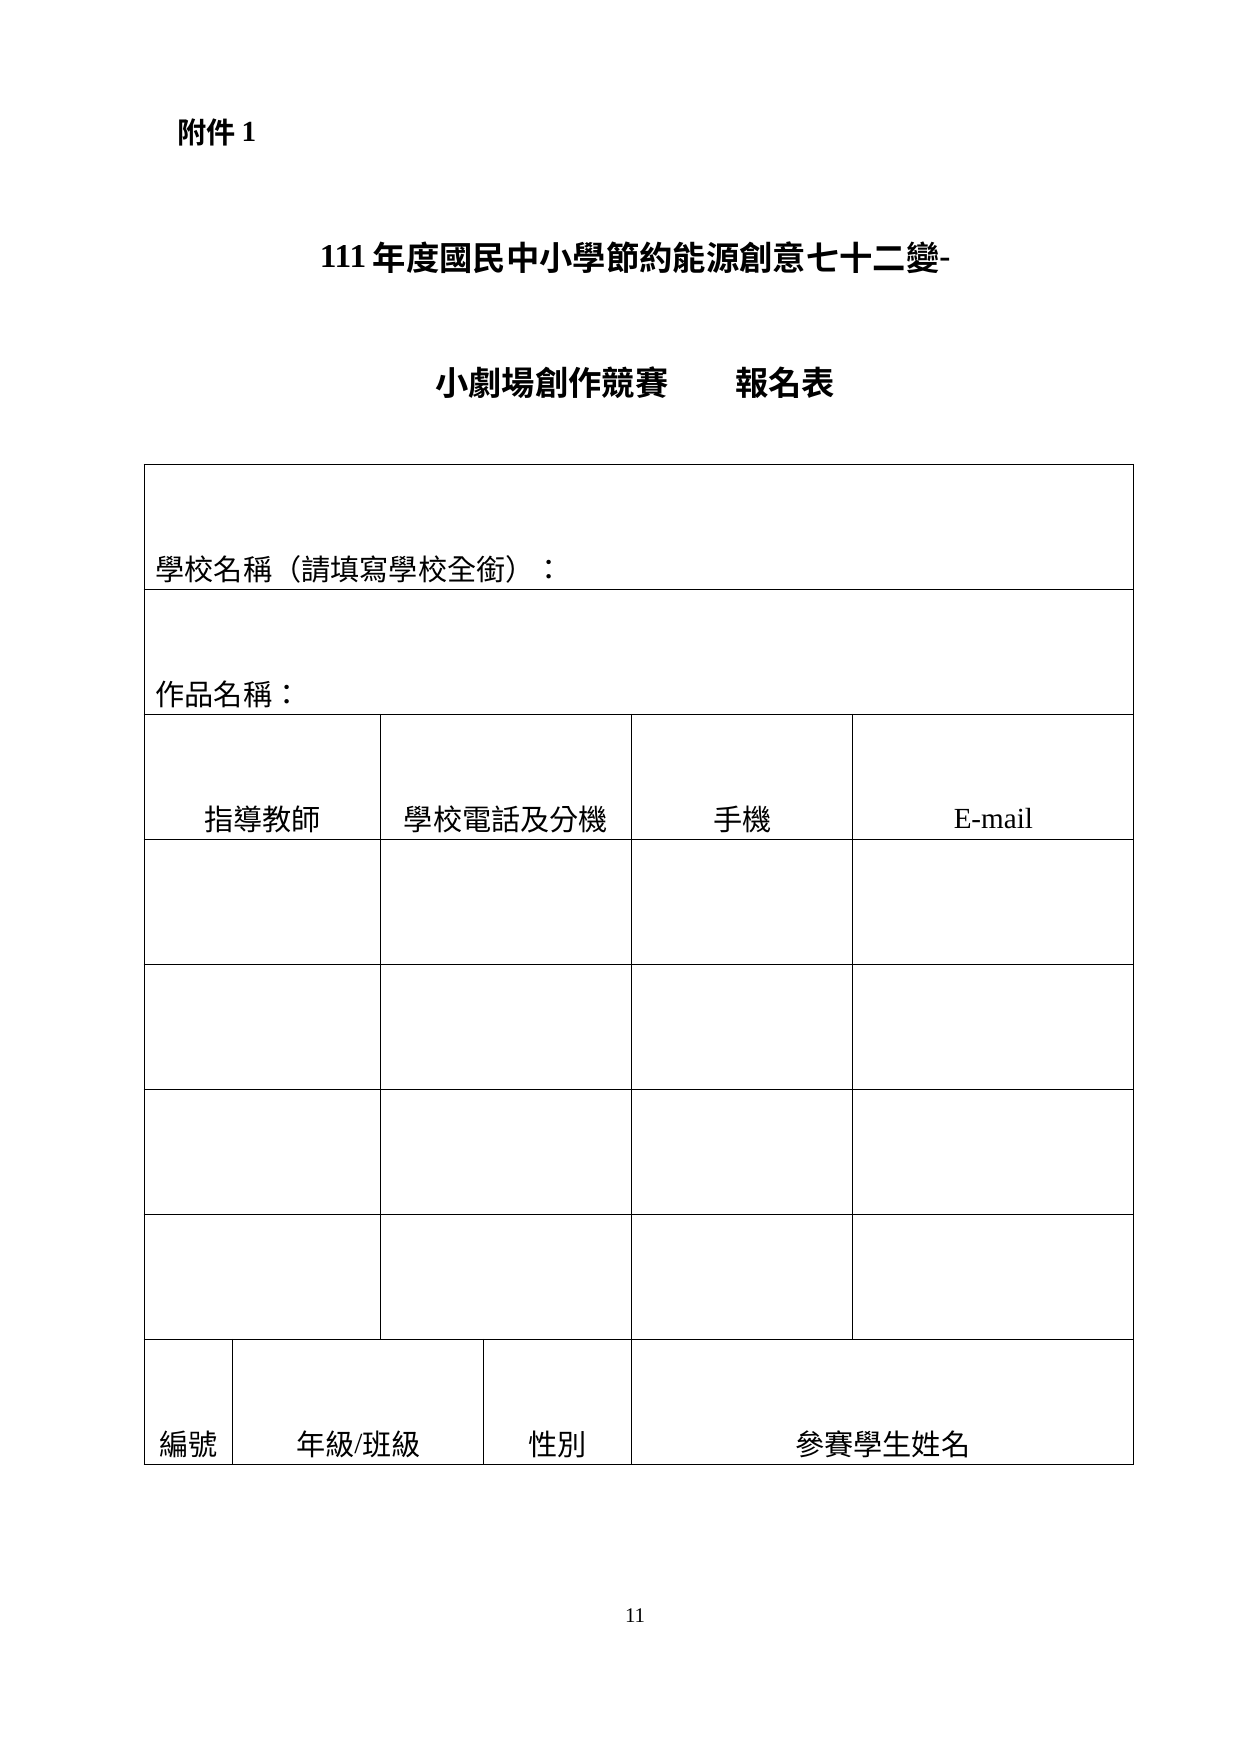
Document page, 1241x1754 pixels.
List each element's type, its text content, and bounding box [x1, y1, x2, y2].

table_cell 性別 [484, 1340, 631, 1464]
text 附件1 [177, 89, 1092, 151]
table_cell [145, 965, 380, 1089]
table_cell 編號 [145, 1340, 232, 1464]
table_cell 手機 [632, 715, 852, 839]
table_cell [381, 840, 631, 964]
table_cell [381, 965, 631, 1089]
table_cell 作品名稱： [145, 590, 1133, 714]
table_cell [145, 1215, 380, 1339]
table_cell [853, 1090, 1133, 1214]
table_cell E-mail [853, 715, 1133, 839]
table_cell [145, 1090, 380, 1214]
table_cell [632, 1215, 852, 1339]
text 111年度國民中小學節約能源創意七十二變- [177, 214, 1092, 276]
table_cell [632, 1090, 852, 1214]
table_cell 年級/班級 [233, 1340, 483, 1464]
table_cell [853, 965, 1133, 1089]
table_cell [853, 840, 1133, 964]
table_cell 參賽學生姓名 [632, 1340, 1133, 1464]
table_cell [632, 840, 852, 964]
table_header 學校名稱（請填寫學校全銜）： [145, 465, 1133, 589]
table_cell 指導教師 [145, 715, 380, 839]
table_cell 學校電話及分機 [381, 715, 631, 839]
table_cell [632, 965, 852, 1089]
table_cell [853, 1215, 1133, 1339]
table_cell [381, 1215, 631, 1339]
table_cell [145, 840, 380, 964]
text 小劇場創作競賽 報名表 [177, 339, 1092, 401]
table_cell [381, 1090, 631, 1214]
